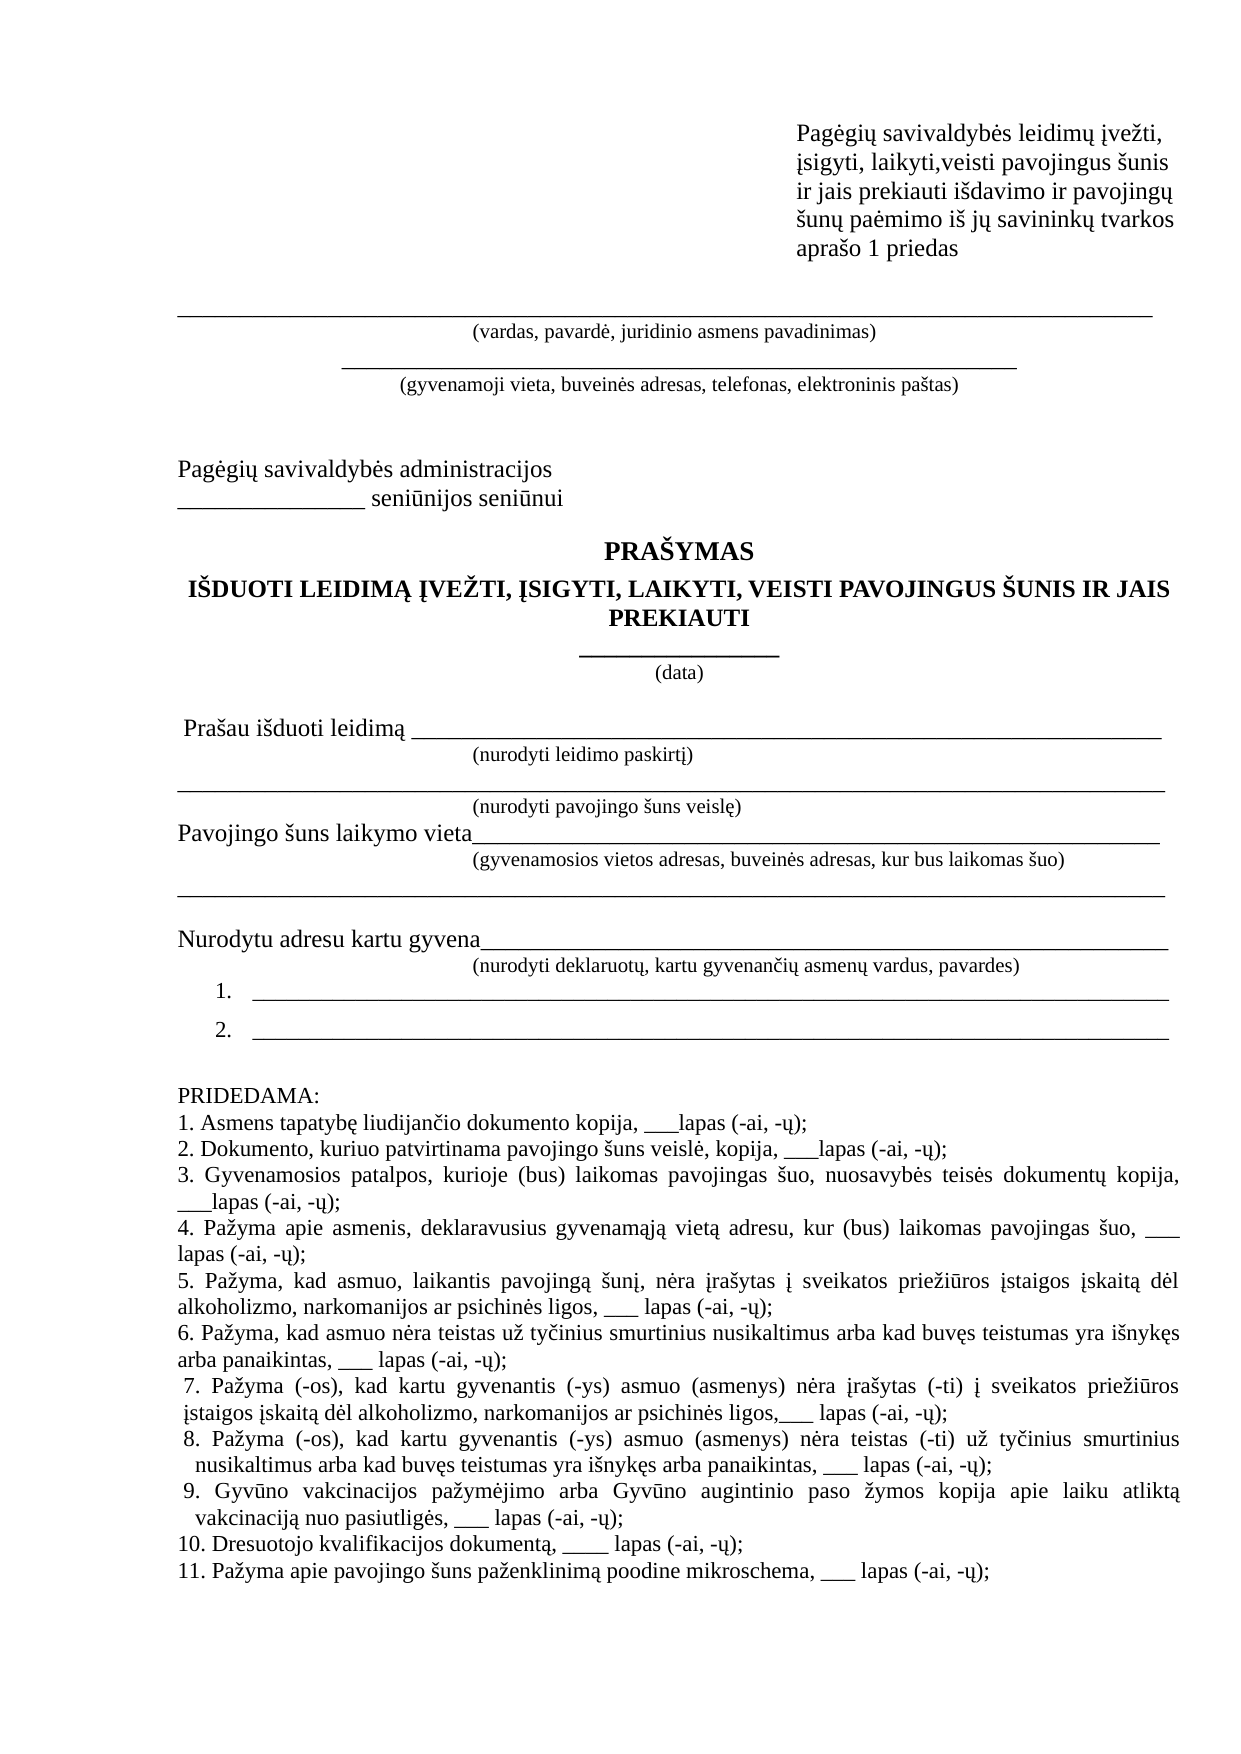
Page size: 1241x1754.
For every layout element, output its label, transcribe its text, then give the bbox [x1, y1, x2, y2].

text šunų paėmimo iš jų savininkų tvarkos [796, 204, 1181, 233]
text 9. Gyvūno vakcinacijos pažymėjimo arba Gyvūno augintinio paso žymos kopija apie laiku atliktą vakcinaciją nuo pasiutligės, ___ lapas (-ai, -ų); [183, 1478, 1181, 1530]
text 8. Pažyma (-os), kad kartu gyvenantis (-ys) asmuo (asmenys) nėra teistas (-ti) už tyčinius smurtinius nusikaltimus arba kad buvęs teistumas yra išnykęs arba panaikintas, ___ lapas (-ai, -ų); [183, 1425, 1181, 1478]
text _______________________________________________________________________________ [177, 766, 1181, 794]
text (data) [140, 660, 1181, 684]
text (gyvenamoji vieta, buveinės adresas, telefonas, elektroninis paštas) [140, 372, 1181, 396]
text _______________________________________________________________________________ [177, 871, 1181, 900]
text 5. Pažyma, kad asmuo, laikantis pavojingą šunį, nėra įrašytas į sveikatos priežiūros įstaigos įskaitą dėl alkoholizmo, narkomanijos ar psichinės ligos, ___ lapas (-ai, -ų); [177, 1267, 1181, 1319]
text Pagėgių savivaldybės administracijos [140, 454, 1181, 483]
text 4. Pažyma apie asmenis, deklaravusius gyvenamąją vietą adresu, kur (bus) laikomas pavojingas šuo, ___ lapas (-ai, -ų); [177, 1214, 1181, 1267]
text 1. Asmens tapatybę liudijančio dokumento kopija, ___lapas (-ai, -ų); [177, 1109, 1181, 1135]
text (gyvenamosios vietos adresas, buveinės adresas, kur bus laikomas šuo) [177, 847, 1181, 871]
text ________________ [140, 631, 1181, 660]
text aprašo 1 priedas [796, 233, 1181, 262]
text Pavojingo šuns laikymo vieta_______________________________________________________ [177, 818, 1181, 847]
text 10. Dresuotojo kvalifikacijos dokumentą, ____ lapas (-ai, -ų); [177, 1530, 1181, 1557]
text (nurodyti pavojingo šuns veislę) [177, 794, 1181, 818]
text ______________________________________________________ [140, 343, 1181, 372]
text 7. Pažyma (-os), kad kartu gyvenantis (-ys) asmuo (asmenys) nėra įrašytas (-ti) į sveikatos priežiūros įstaigos įskaitą dėl alkoholizmo, narkomanijos ar psichinės ligos,___ lapas (-ai, -ų); [183, 1372, 1181, 1425]
text PRIDEDAMA: [177, 1082, 1181, 1109]
text Nurodytu adresu kartu gyvena_______________________________________________________ [177, 924, 1181, 953]
text ______________________________________________________________________________ [177, 291, 1181, 319]
text _______________ seniūnijos seniūnui [140, 483, 1181, 511]
text 1. ________________________________________________________________________________ [215, 977, 1181, 1003]
text (nurodyti deklaruotų, kartu gyvenančių asmenų vardus, pavardes) [177, 953, 1181, 977]
text ir jais prekiauti išdavimo ir pavojingų [796, 176, 1181, 204]
text 2. Dokumento, kuriuo patvirtinama pavojingo šuns veislė, kopija, ___lapas (-ai, -ų); [177, 1135, 1181, 1161]
text 2. ________________________________________________________________________________ [215, 1016, 1181, 1043]
text 11. Pažyma apie pavojingo šuns paženklinimą poodine mikroschema, ___ lapas (-ai, -ų); [177, 1557, 1181, 1583]
text įsigyti, laikyti,veisti pavojingus šunis [796, 147, 1181, 176]
text PRAŠYMAS [177, 535, 1181, 567]
text Pagėgių savivaldybės leidimų įvežti, [796, 118, 1181, 147]
text (vardas, pavardė, juridinio asmens pavadinimas) [177, 319, 1181, 343]
text (nurodyti leidimo paskirtį) [177, 742, 1181, 766]
text IŠDUOTI LEIDIMĄ ĮVEŽTI, ĮSIGYTI, LAIKYTI, VEISTI PAVOJINGUS ŠUNIS IR JAIS PREKIAUTI [177, 574, 1181, 631]
text 3. Gyvenamosios patalpos, kurioje (bus) laikomas pavojingas šuo, nuosavybės teisės dokumentų kopija, ___lapas (-ai, -ų); [177, 1161, 1181, 1214]
text Prašau išduoti leidimą ____________________________________________________________ [177, 713, 1181, 742]
text 6. Pažyma, kad asmuo nėra teistas už tyčinius smurtinius nusikaltimus arba kad buvęs teistumas yra išnykęs arba panaikintas, ___ lapas (-ai, -ų); [177, 1319, 1181, 1372]
